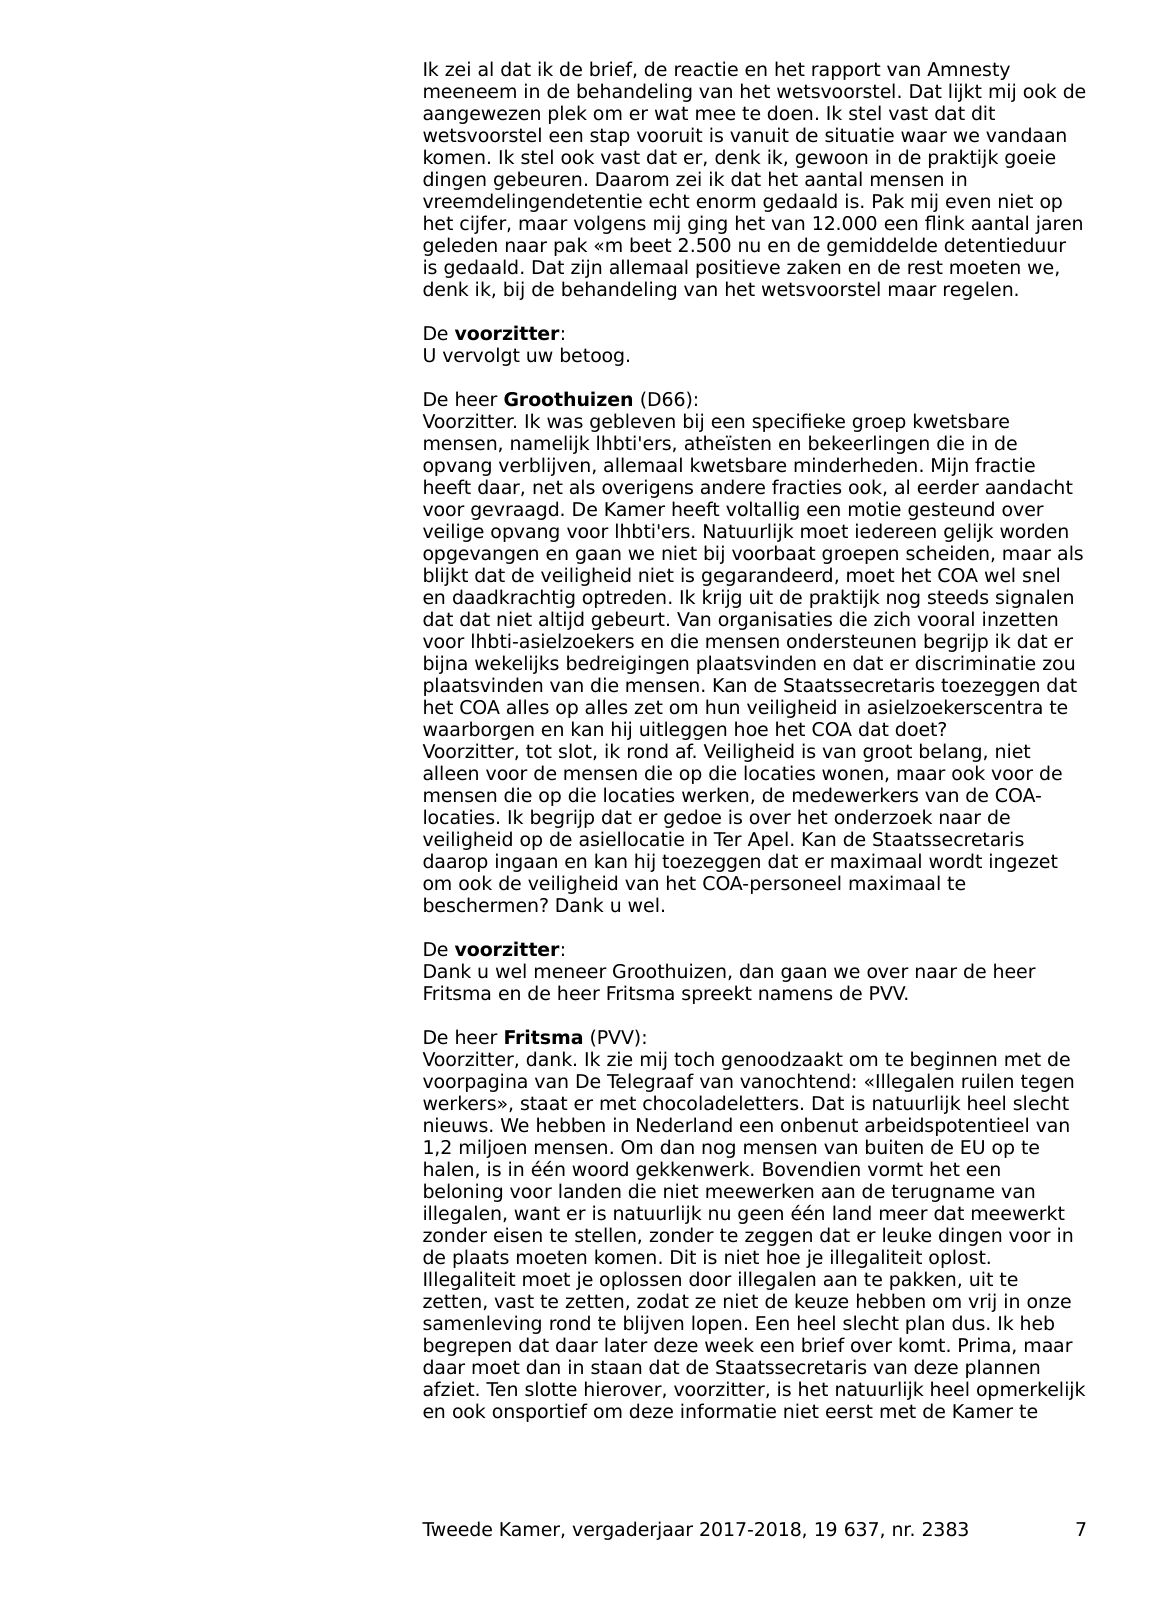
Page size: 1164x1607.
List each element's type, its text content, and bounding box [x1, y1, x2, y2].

text De voorzitter: [422, 323, 1087, 345]
text De heer Groothuizen (D66): [422, 389, 1087, 411]
text Dank u wel meneer Groothuizen, dan gaan we over naar de heer Fritsma en de heer Fritsma spreekt namens de PVV. [422, 961, 1087, 1005]
text De heer Fritsma (PVV): [422, 1027, 1087, 1049]
text Voorzitter, tot slot, ik rond af. Veiligheid is van groot belang, niet alleen voor de mensen die op die locaties wonen, maar ook voor de mensen die op die locaties werken, de medewerkers van de COA-locaties. Ik begrijp dat er gedoe is over het onderzoek naar de veiligheid op de asiellocatie in Ter Apel. Kan de Staatssecretaris daarop ingaan en kan hij toezeggen dat er maximaal wordt ingezet om ook de veiligheid van het COA-personeel maximaal te beschermen? Dank u wel. [422, 741, 1087, 917]
text De voorzitter: [422, 939, 1087, 961]
text Voorzitter. Ik was gebleven bij een specifieke groep kwetsbare mensen, namelijk lhbti'ers, atheïsten en bekeerlingen die in de opvang verblijven, allemaal kwetsbare minderheden. Mijn fractie heeft daar, net als overigens andere fracties ook, al eerder aandacht voor gevraagd. De Kamer heeft voltallig een motie gesteund over veilige opvang voor lhbti'ers. Natuurlijk moet iedereen gelijk worden opgevangen en gaan we niet bij voorbaat groepen scheiden, maar als blijkt dat de veiligheid niet is gegarandeerd, moet het COA wel snel en daadkrachtig optreden. Ik krijg uit de praktijk nog steeds signalen dat dat niet altijd gebeurt. Van organisaties die zich vooral inzetten voor lhbti-asielzoekers en die mensen ondersteunen begrijp ik dat er bijna wekelijks bedreigingen plaatsvinden en dat er discriminatie zou plaatsvinden van die mensen. Kan de Staatssecretaris toezeggen dat het COA alles op alles zet om hun veiligheid in asielzoekerscentra te waarborgen en kan hij uitleggen hoe het COA dat doet? [422, 411, 1087, 741]
text Ik zei al dat ik de brief, de reactie en het rapport van Amnesty meeneem in de behandeling van het wetsvoorstel. Dat lijkt mij ook de aangewezen plek om er wat mee te doen. Ik stel vast dat dit wetsvoorstel een stap vooruit is vanuit de situatie waar we vandaan komen. Ik stel ook vast dat er, denk ik, gewoon in de praktijk goeie dingen gebeuren. Daarom zei ik dat het aantal mensen in vreemdelingendetentie echt enorm gedaald is. Pak mij even niet op het cijfer, maar volgens mij ging het van 12.000 een flink aantal jaren geleden naar pak «m beet 2.500 nu en de gemiddelde detentieduur is gedaald. Dat zijn allemaal positieve zaken en de rest moeten we, denk ik, bij de behandeling van het wetsvoorstel maar regelen. [422, 59, 1087, 301]
text Voorzitter, dank. Ik zie mij toch genoodzaakt om te beginnen met de voorpagina van De Telegraaf van vanochtend: «Illegalen ruilen tegen werkers», staat er met chocoladeletters. Dat is natuurlijk heel slecht nieuws. We hebben in Nederland een onbenut arbeidspotentieel van 1,2 miljoen mensen. Om dan nog mensen van buiten de EU op te halen, is in één woord gekkenwerk. Bovendien vormt het een beloning voor landen die niet meewerken aan de terugname van illegalen, want er is natuurlijk nu geen één land meer dat meewerkt zonder eisen te stellen, zonder te zeggen dat er leuke dingen voor in de plaats moeten komen. Dit is niet hoe je illegaliteit oplost. Illegaliteit moet je oplossen door illegalen aan te pakken, uit te zetten, vast te zetten, zodat ze niet de keuze hebben om vrij in onze samenleving rond te blijven lopen. Een heel slecht plan dus. Ik heb begrepen dat daar later deze week een brief over komt. Prima, maar daar moet dan in staan dat de Staatssecretaris van deze plannen afziet. Ten slotte hierover, voorzitter, is het natuurlijk heel opmerkelijk en ook onsportief om deze informatie niet eerst met de Kamer te [422, 1049, 1087, 1423]
text U vervolgt uw betoog. [422, 345, 1087, 367]
